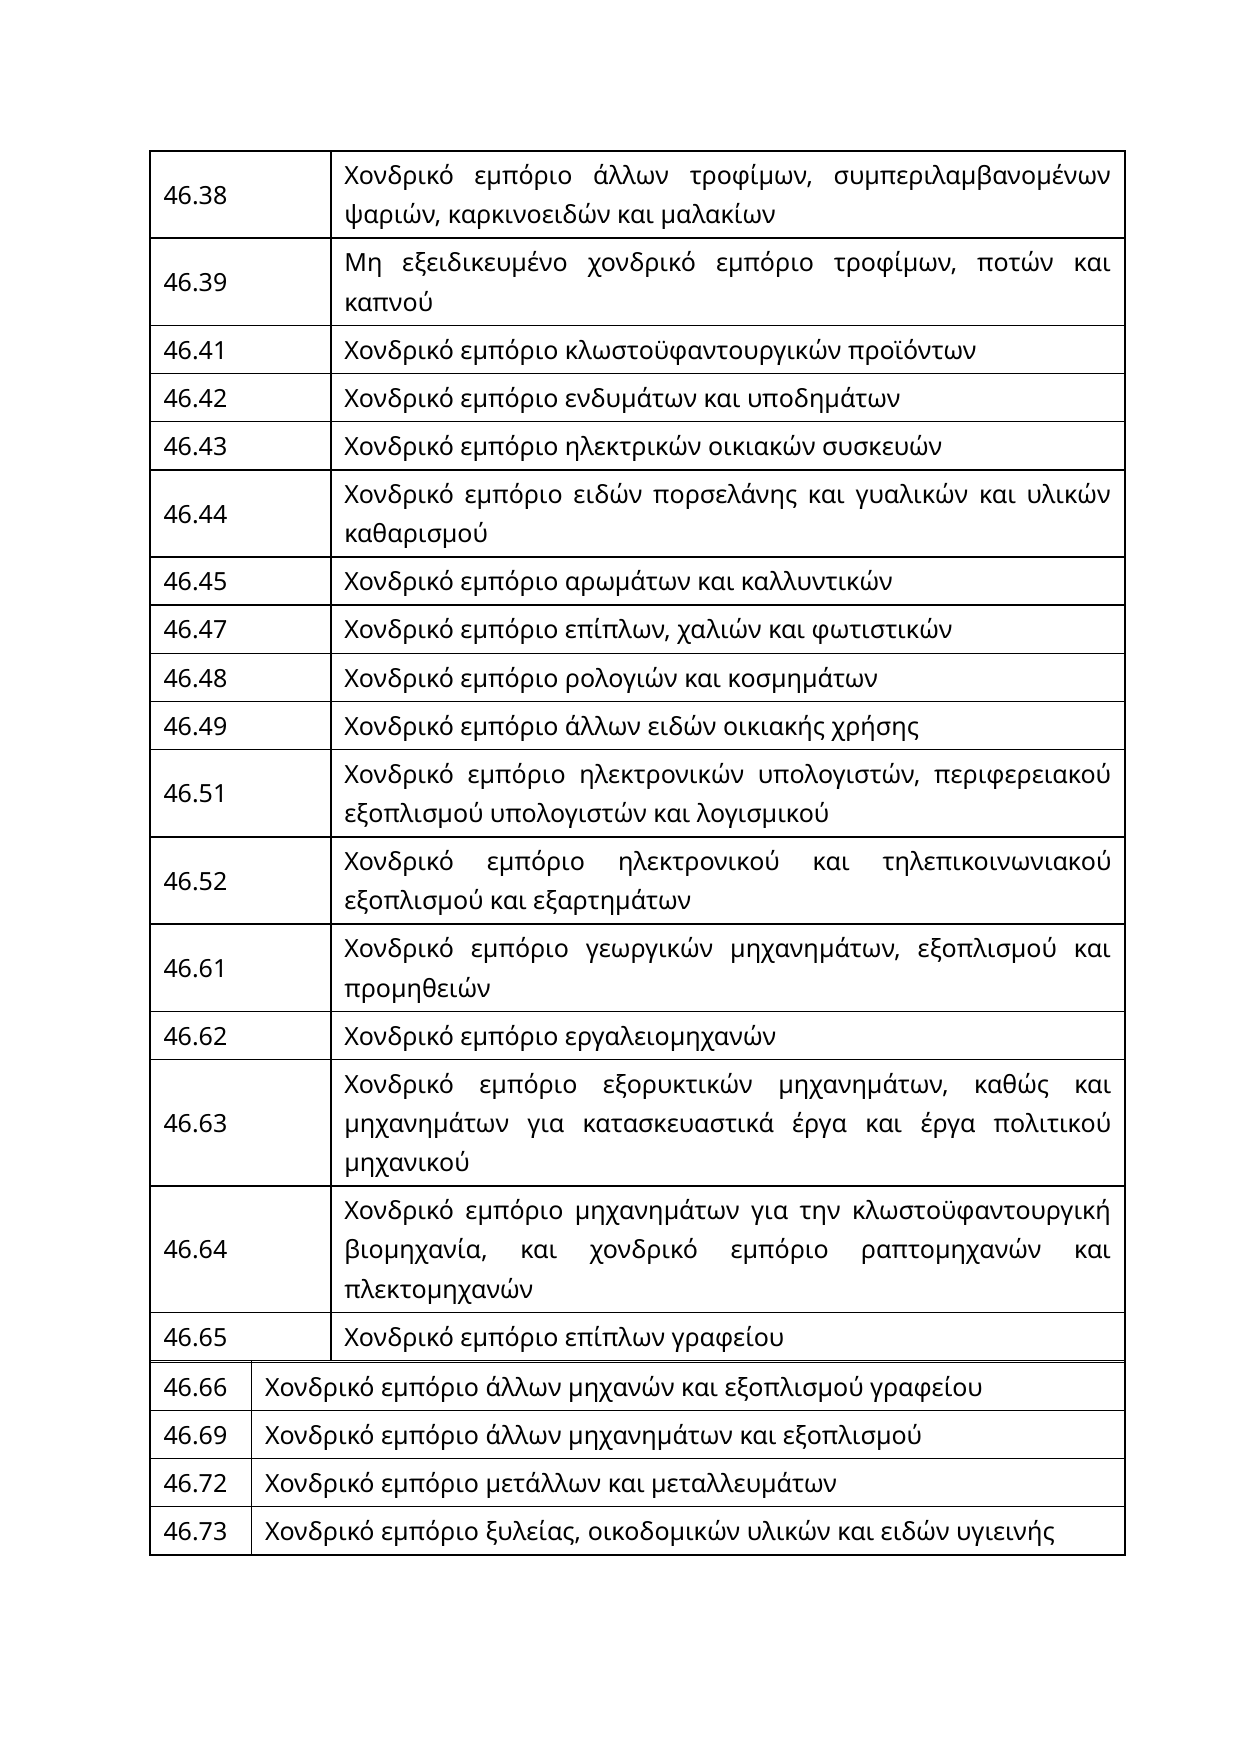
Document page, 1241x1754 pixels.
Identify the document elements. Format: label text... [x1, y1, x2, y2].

table_cell 46.73 [151, 1507, 251, 1554]
table_cell 46.45 [151, 558, 330, 604]
table_cell Χονδρικό εμπόριο κλωστοϋφαντουργικών προϊόντων [332, 326, 1124, 373]
table_cell 46.61 [151, 925, 330, 1011]
table_cell 46.43 [151, 422, 330, 469]
table_cell Χονδρικό εμπόριο ηλεκτρονικού και τηλεπικοινωνιακού εξοπλισμού και εξαρτημάτων [332, 838, 1124, 923]
table_header Χονδρικό εμπόριο άλλων μηχανών και εξοπλισμού γραφείου [252, 1363, 1124, 1409]
table_cell Χονδρικό εμπόριο μηχανημάτων για την κλωστοϋφαντουργική βιομηχανία, και χονδρικό εμπόριο ραπτομηχανών και πλεκτομηχανών [332, 1187, 1124, 1312]
table_cell 46.72 [151, 1459, 251, 1506]
table_cell Χονδρικό εμπόριο άλλων τροφίμων, συμπεριλαμβανομένων ψαριών, καρκινοειδών και μαλακίων [332, 152, 1124, 237]
table_header 46.66 [151, 1363, 251, 1409]
table_cell Χονδρικό εμπόριο ρολογιών και κοσμημάτων [332, 654, 1124, 701]
table_cell 46.63 [151, 1060, 330, 1185]
table_cell 46.38 [151, 152, 330, 237]
table_cell Χονδρικό εμπόριο επίπλων γραφείου [332, 1313, 1124, 1360]
table_cell 46.48 [151, 654, 330, 701]
table_cell Χονδρικό εμπόριο γεωργικών μηχανημάτων, εξοπλισμού και προμηθειών [332, 925, 1124, 1011]
table_cell Χονδρικό εμπόριο ενδυμάτων και υποδημάτων [332, 374, 1124, 421]
table_cell 46.39 [151, 239, 330, 324]
table_cell Χονδρικό εμπόριο άλλων μηχανημάτων και εξοπλισμού [252, 1411, 1124, 1458]
table_cell 46.64 [151, 1187, 330, 1312]
table_cell Χονδρικό εμπόριο άλλων ειδών οικιακής χρήσης [332, 702, 1124, 749]
table_cell 46.52 [151, 838, 330, 923]
table_cell Χονδρικό εμπόριο ξυλείας, οικοδομικών υλικών και ειδών υγιεινής [252, 1507, 1124, 1554]
table_cell Χονδρικό εμπόριο εξορυκτικών μηχανημάτων, καθώς και μηχανημάτων για κατασκευαστικά έργα και έργα πολιτικού μηχανικού [332, 1060, 1124, 1185]
table_cell Μη εξειδικευμένο χονδρικό εμπόριο τροφίμων, ποτών και καπνού [332, 239, 1124, 324]
table_cell Χονδρικό εμπόριο επίπλων, χαλιών και φωτιστικών [332, 606, 1124, 652]
table_cell 46.69 [151, 1411, 251, 1458]
table_cell Χονδρικό εμπόριο μετάλλων και μεταλλευμάτων [252, 1459, 1124, 1506]
table_cell Χονδρικό εμπόριο ηλεκτρικών οικιακών συσκευών [332, 422, 1124, 469]
table_cell 46.51 [151, 750, 330, 836]
table_cell Χονδρικό εμπόριο εργαλειομηχανών [332, 1012, 1124, 1059]
table_cell 46.44 [151, 471, 330, 556]
table_cell 46.41 [151, 326, 330, 373]
table_cell 46.47 [151, 606, 330, 652]
table_cell Χονδρικό εμπόριο ειδών πορσελάνης και γυαλικών και υλικών καθαρισμού [332, 471, 1124, 556]
table_cell 46.62 [151, 1012, 330, 1059]
table_cell 46.65 [151, 1313, 330, 1360]
table_cell Χονδρικό εμπόριο αρωμάτων και καλλυντικών [332, 558, 1124, 604]
table_cell 46.42 [151, 374, 330, 421]
table_cell 46.49 [151, 702, 330, 749]
table_cell Χονδρικό εμπόριο ηλεκτρονικών υπολογιστών, περιφερειακού εξοπλισμού υπολογιστών και λογισμικού [332, 750, 1124, 836]
